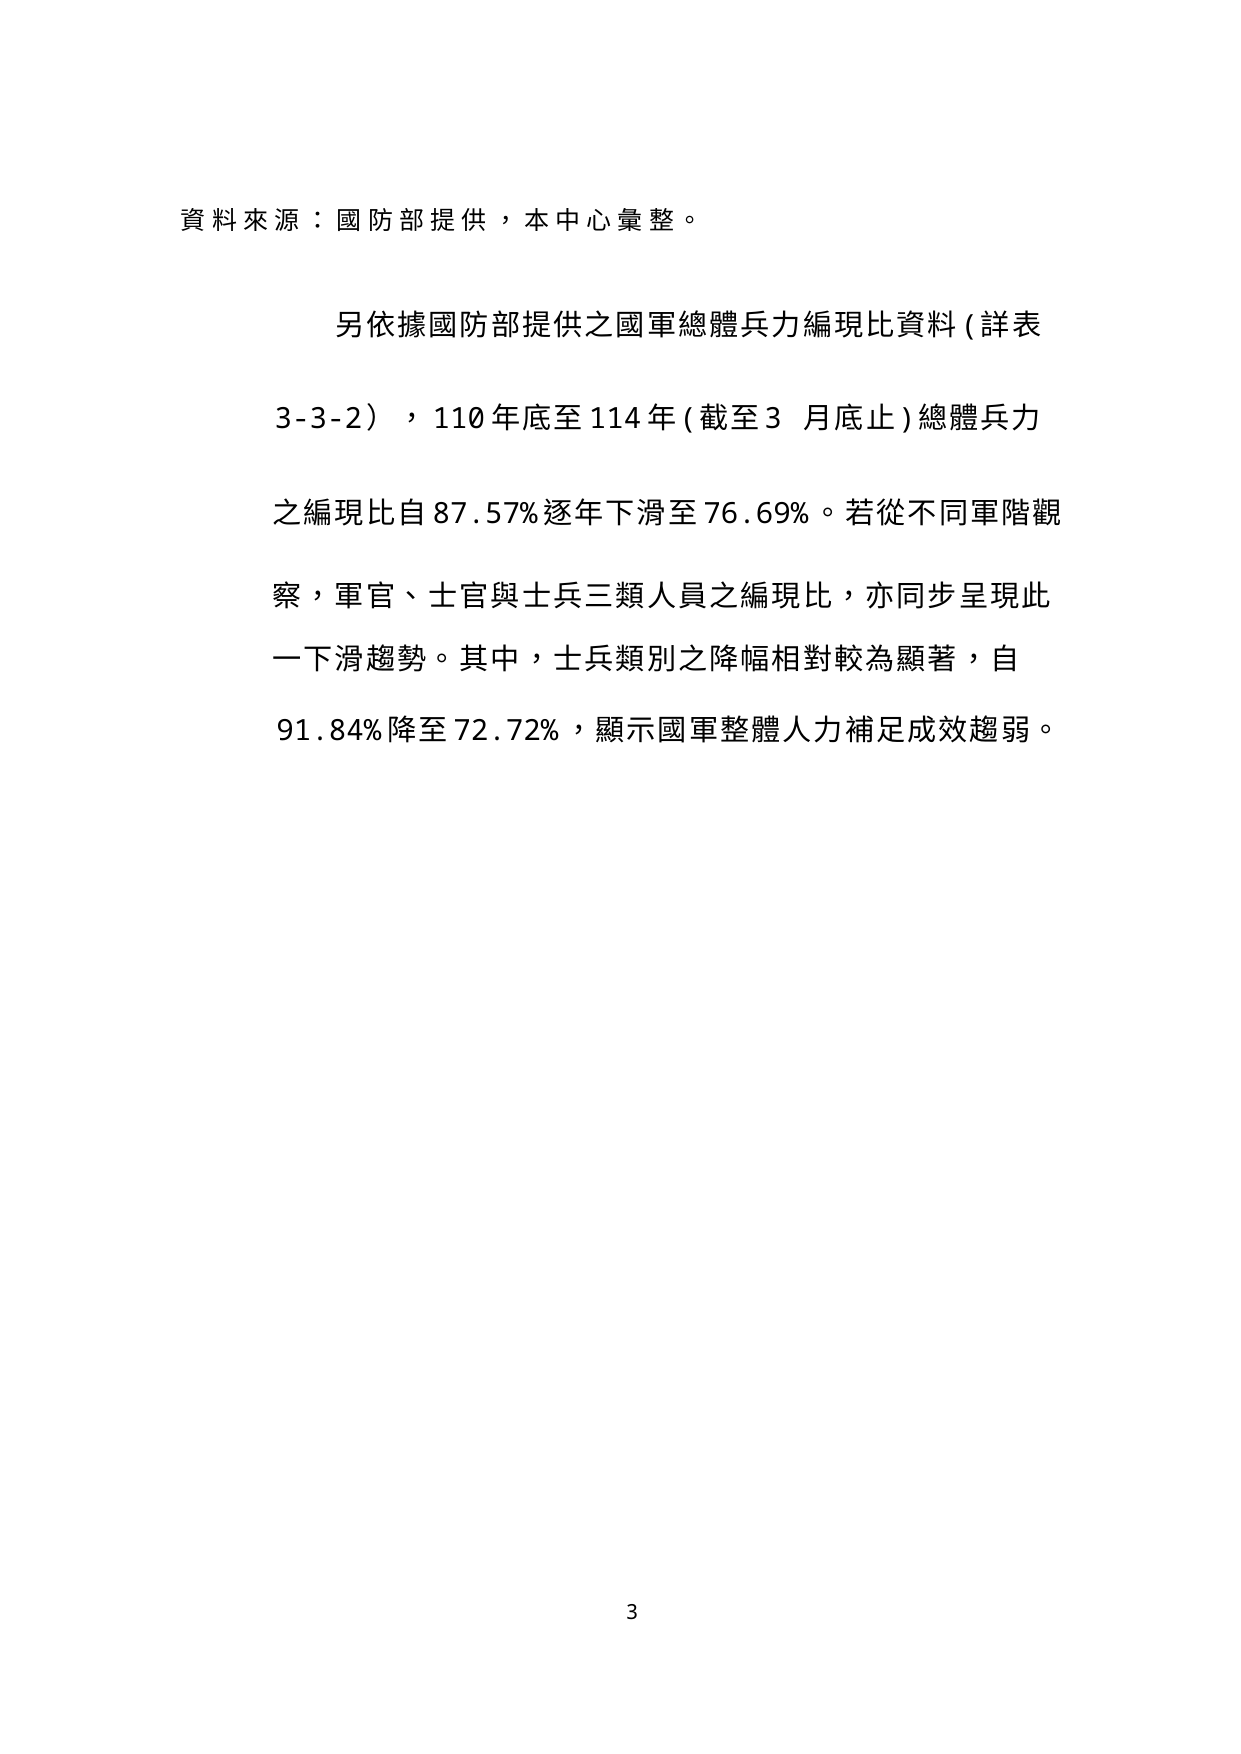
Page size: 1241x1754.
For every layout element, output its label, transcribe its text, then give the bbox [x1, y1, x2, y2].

text 另依據國防部提供之國軍總體兵力編現比資料(詳表3-3-2），110年底至114年(截至3 月底止)總體兵力之編現比自87.57%逐年下滑至76.69%。若從不同軍階觀察，軍官、士官與士兵三類人員之編現比，亦同步呈現此一下滑趨勢。其中，士兵類別之降幅相對較為顯著，自91.84%降至72.72%，顯示國軍整體人力補足成效趨弱。 [266, 240, 1063, 740]
text 資料來源：國防部提供，本中心彙整。 [171, 177, 1063, 240]
